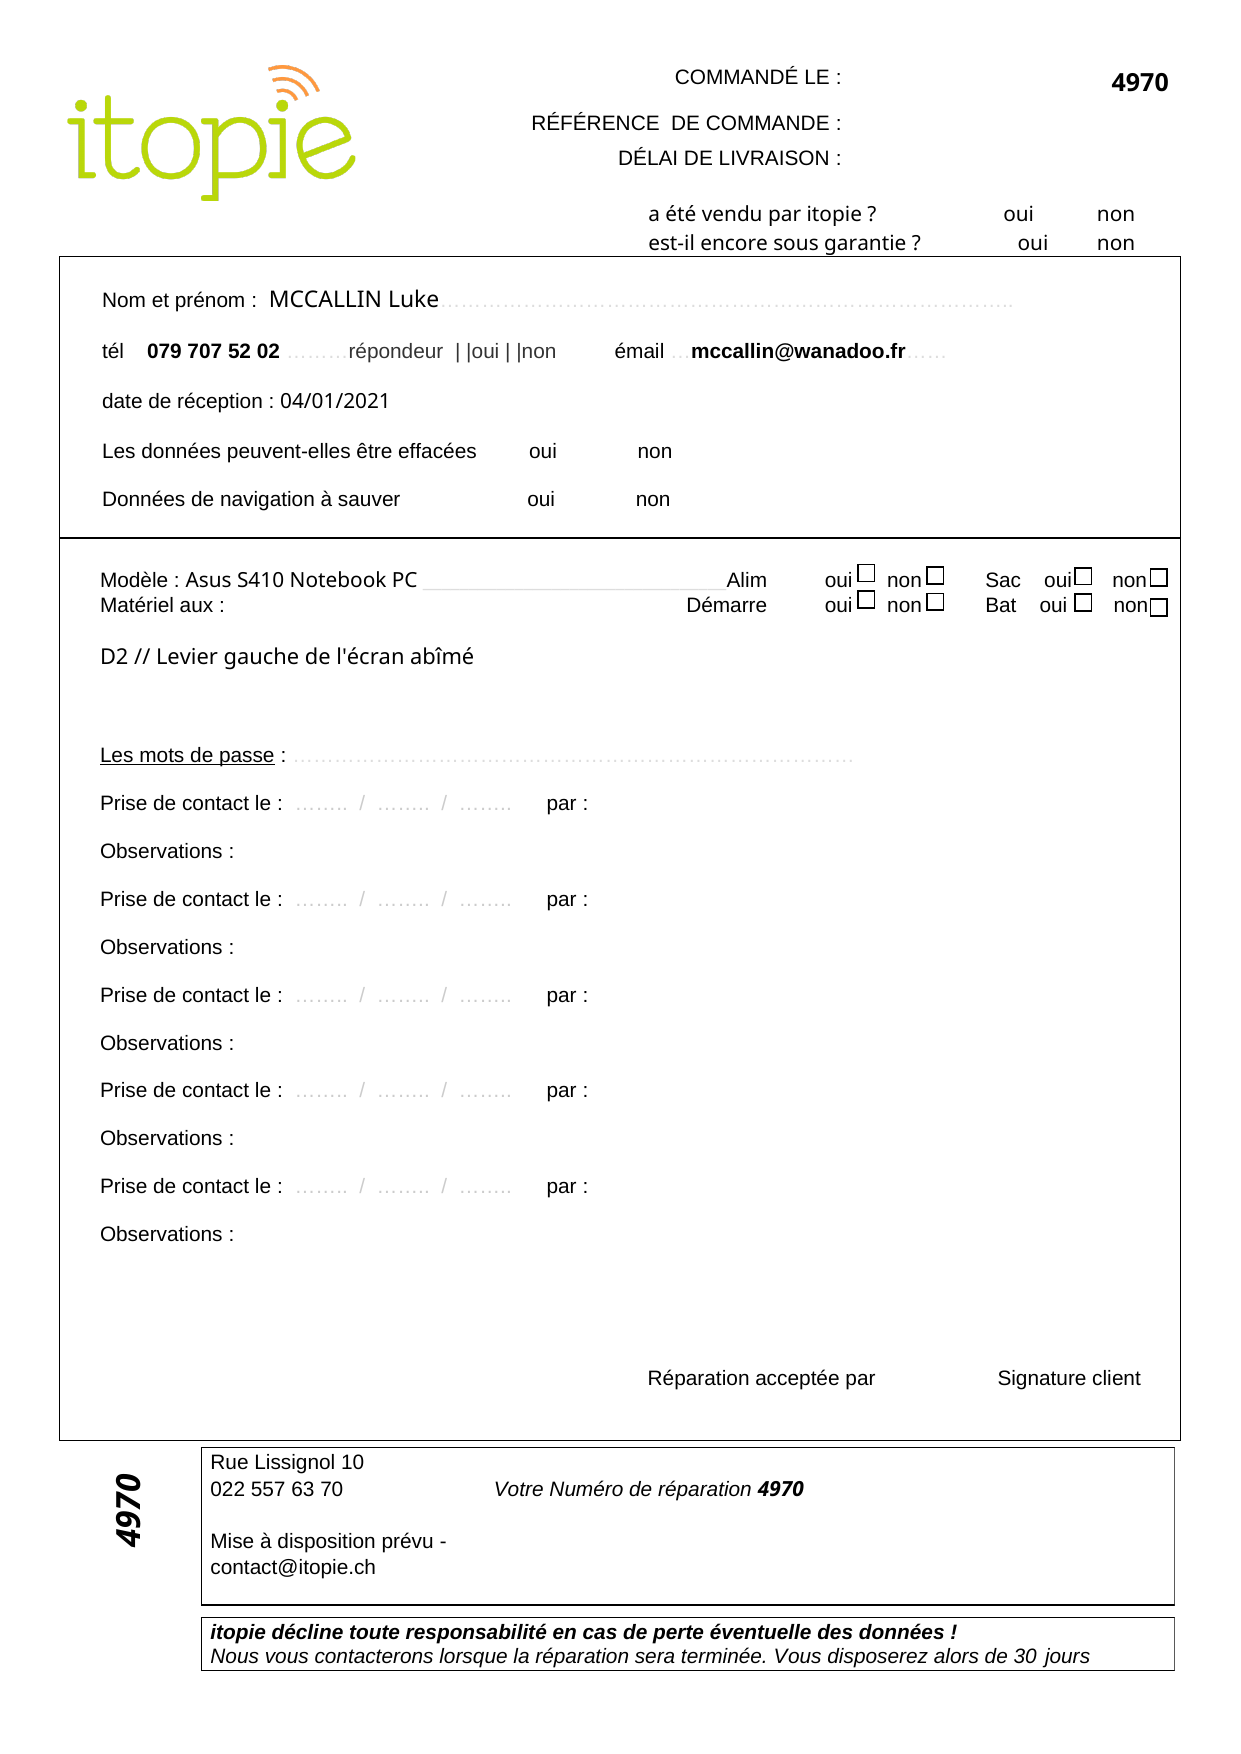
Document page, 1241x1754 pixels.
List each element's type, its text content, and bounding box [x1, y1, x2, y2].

text Prise de contact le : …….. / …….. / …….. par : [60, 883, 1180, 911]
text Réparation acceptée par Signature client [60, 1363, 1180, 1390]
text Observations : [60, 1027, 1180, 1054]
table_cell [847, 140, 1180, 175]
text a été vendu par itopie ? oui non [59, 199, 1181, 228]
text Observations : [60, 836, 1180, 863]
text Observations : [60, 1219, 1180, 1246]
text D2 // Levier gauche de l'écran abîmé [60, 638, 1180, 671]
text tél 079 707 52 02 ………répondeur | |oui | |non émail …mccallin@wanadoo.fr…… [60, 335, 1180, 362]
text date de réception : 04/01/2021 [60, 383, 1180, 415]
text Prise de contact le : …….. / …….. / …….. par : [60, 1171, 1180, 1198]
table_header 4970 [59, 1441, 195, 1677]
text Observations : [60, 931, 1180, 958]
text Nom et prénom : MCCALLIN Luke……………………………………………………………………….. [60, 280, 1180, 314]
text Les données peuvent-elles être effacées oui non [60, 436, 1180, 463]
text Prise de contact le : …….. / …….. / …….. par : [60, 1075, 1180, 1102]
table_cell DÉLAI DE LIVRAISON : [490, 140, 847, 175]
text Prise de contact le : …….. / …….. / …….. par : [60, 979, 1180, 1006]
text Données de navigation à sauver oui non [60, 484, 1180, 511]
table_header 4970 [847, 59, 1180, 104]
text est-il encore sous garantie ? oui non [59, 228, 1181, 256]
text Matériel aux : Démarre oui non Bat oui non [60, 590, 1180, 617]
text Prise de contact le : …….. / …….. / …….. par : [60, 788, 1180, 815]
text Observations : [60, 1123, 1180, 1150]
table_header Rue Lissignol 10 022 557 63 70 Votre Numéro de réparation 4970 Mise à disposition prévu - contact@itopie.ch [195, 1441, 1180, 1611]
text Modèle : Asus S410 Notebook PC Alim oui non Sac oui non [879, 562, 925, 590]
picture [67, 65, 356, 201]
table_cell [847, 105, 1180, 140]
table_cell RÉFÉRENCE DE COMMANDE : [490, 105, 847, 140]
table_header COMMANDÉ LE : [490, 59, 847, 104]
table_cell itopie décline toute responsabilité en cas de perte éventuelle des données ! Nous vous contacterons lorsque la réparation sera terminée. Vous disposerez alors de 30 jours [195, 1611, 1180, 1677]
text Modèle : Asus S410 Notebook PC Alim oui non Sac oui non [948, 562, 1180, 590]
text Modèle : Asus S410 Notebook PC Alim oui non Sac oui non [60, 562, 856, 590]
text Les mots de passe : ……………………………………………………………………… [60, 740, 1180, 767]
